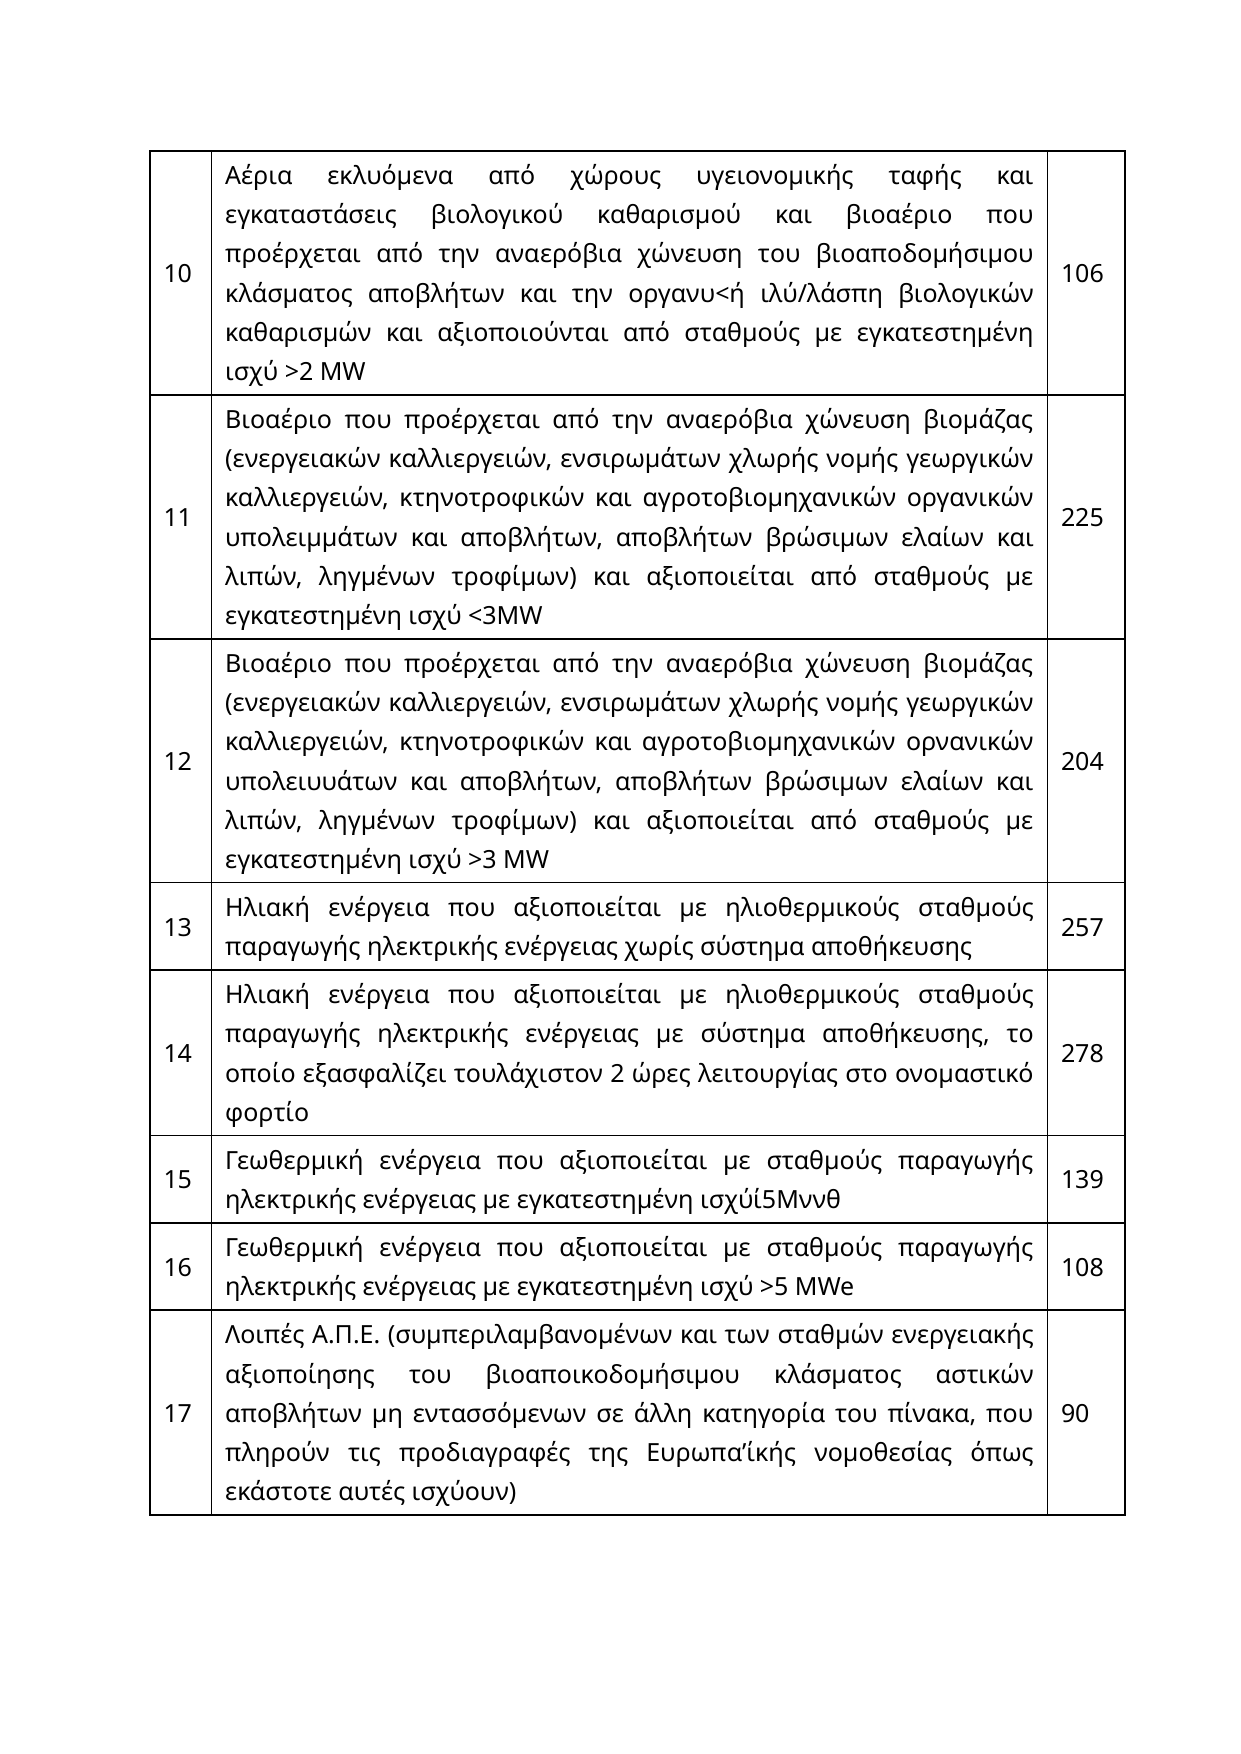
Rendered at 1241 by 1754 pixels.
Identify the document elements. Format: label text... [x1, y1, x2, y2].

table_cell 14 [151, 971, 211, 1135]
table_cell Γεωθερμική ενέργεια που αξιοποιείται με σταθμούς παραγωγής ηλεκτρικής ενέργειας με εγκατεστημένη ισχύί5Μννθ [212, 1136, 1047, 1222]
table_cell Βιοαέριο που προέρχεται από την αναερόβια χώνευση βιομάζας (ενεργειακών καλλιεργειών, ενσιρωμάτων χλωρής νομής γεωργικών καλλιεργειών, κτηνοτροφικών και αγροτοβιομηχανικών οργανικών υπολειμμάτων και αποβλήτων, αποβλήτων βρώσιμων ελαίων και λιπών, ληγμένων τροφίμων) και αξιοποιείται από σταθμούς με εγκατεστημένη ισχύ <3MW [212, 396, 1047, 638]
table_cell 16 [151, 1224, 211, 1309]
table_header 106 [1048, 152, 1124, 394]
table_cell Λοιπές Α.Π.Ε. (συμπεριλαμβανομένων και των σταθμών ενεργειακής αξιοποίησης του βιοαποικοδομήσιμου κλάσματος αστικών αποβλήτων μη εντασσόμενων σε άλλη κατηγορία του πίνακα, που πληρούν τις προδιαγραφές της Ευρωπα’ίκής νομοθεσίας όπως εκάστοτε αυτές ισχύουν) [212, 1311, 1047, 1514]
table_cell 139 [1048, 1136, 1124, 1222]
table_header Αέρια εκλυόμενα από χώρους υγειονομικής ταφής και εγκαταστάσεις βιολογικού καθαρισμού και βιοαέριο που προέρχεται από την αναερόβια χώνευση του βιοαποδομήσιμου κλάσματος αποβλήτων και την οργανυ<ή ιλύ/λάσπη βιολογικών καθαρισμών και αξιοποιούνται από σταθμούς με εγκατεστημένη ισχύ >2 MW [212, 152, 1047, 394]
table_cell 257 [1048, 883, 1124, 969]
table_cell 15 [151, 1136, 211, 1222]
table_cell Ηλιακή ενέργεια που αξιοποιείται με ηλιοθερμικούς σταθμούς παραγωγής ηλεκτρικής ενέργειας χωρίς σύστημα αποθήκευσης [212, 883, 1047, 969]
table_cell Ηλιακή ενέργεια που αξιοποιείται με ηλιοθερμικούς σταθμούς παραγωγής ηλεκτρικής ενέργειας με σύστημα αποθήκευσης, το οποίο εξασφαλίζει τουλάχιστον 2 ώρες λειτουργίας στο ονομαστικό φορτίο [212, 971, 1047, 1135]
table_cell Βιοαέριο που προέρχεται από την αναερόβια χώνευση βιομάζας (ενεργειακών καλλιεργειών, ενσιρωμάτων χλωρής νομής γεωργικών καλλιεργειών, κτηνοτροφικών και αγροτοβιομηχανικών ορνανικών υπολειυυάτων και αποβλήτων, αποβλήτων βρώσιμων ελαίων και λιπών, ληγμένων τροφίμων) και αξιοποιείται από σταθμούς με εγκατεστημένη ισχύ >3 MW [212, 640, 1047, 882]
table_cell 12 [151, 640, 211, 882]
table_cell 108 [1048, 1224, 1124, 1309]
table_cell Γεωθερμική ενέργεια που αξιοποιείται με σταθμούς παραγωγής ηλεκτρικής ενέργειας με εγκατεστημένη ισχύ >5 MWe [212, 1224, 1047, 1309]
table_cell 90 [1048, 1311, 1124, 1514]
table_cell 204 [1048, 640, 1124, 882]
table_cell 225 [1048, 396, 1124, 638]
table_cell 11 [151, 396, 211, 638]
table_cell 13 [151, 883, 211, 969]
table_header 10 [151, 152, 211, 394]
table_cell 278 [1048, 971, 1124, 1135]
table_cell 17 [151, 1311, 211, 1514]
